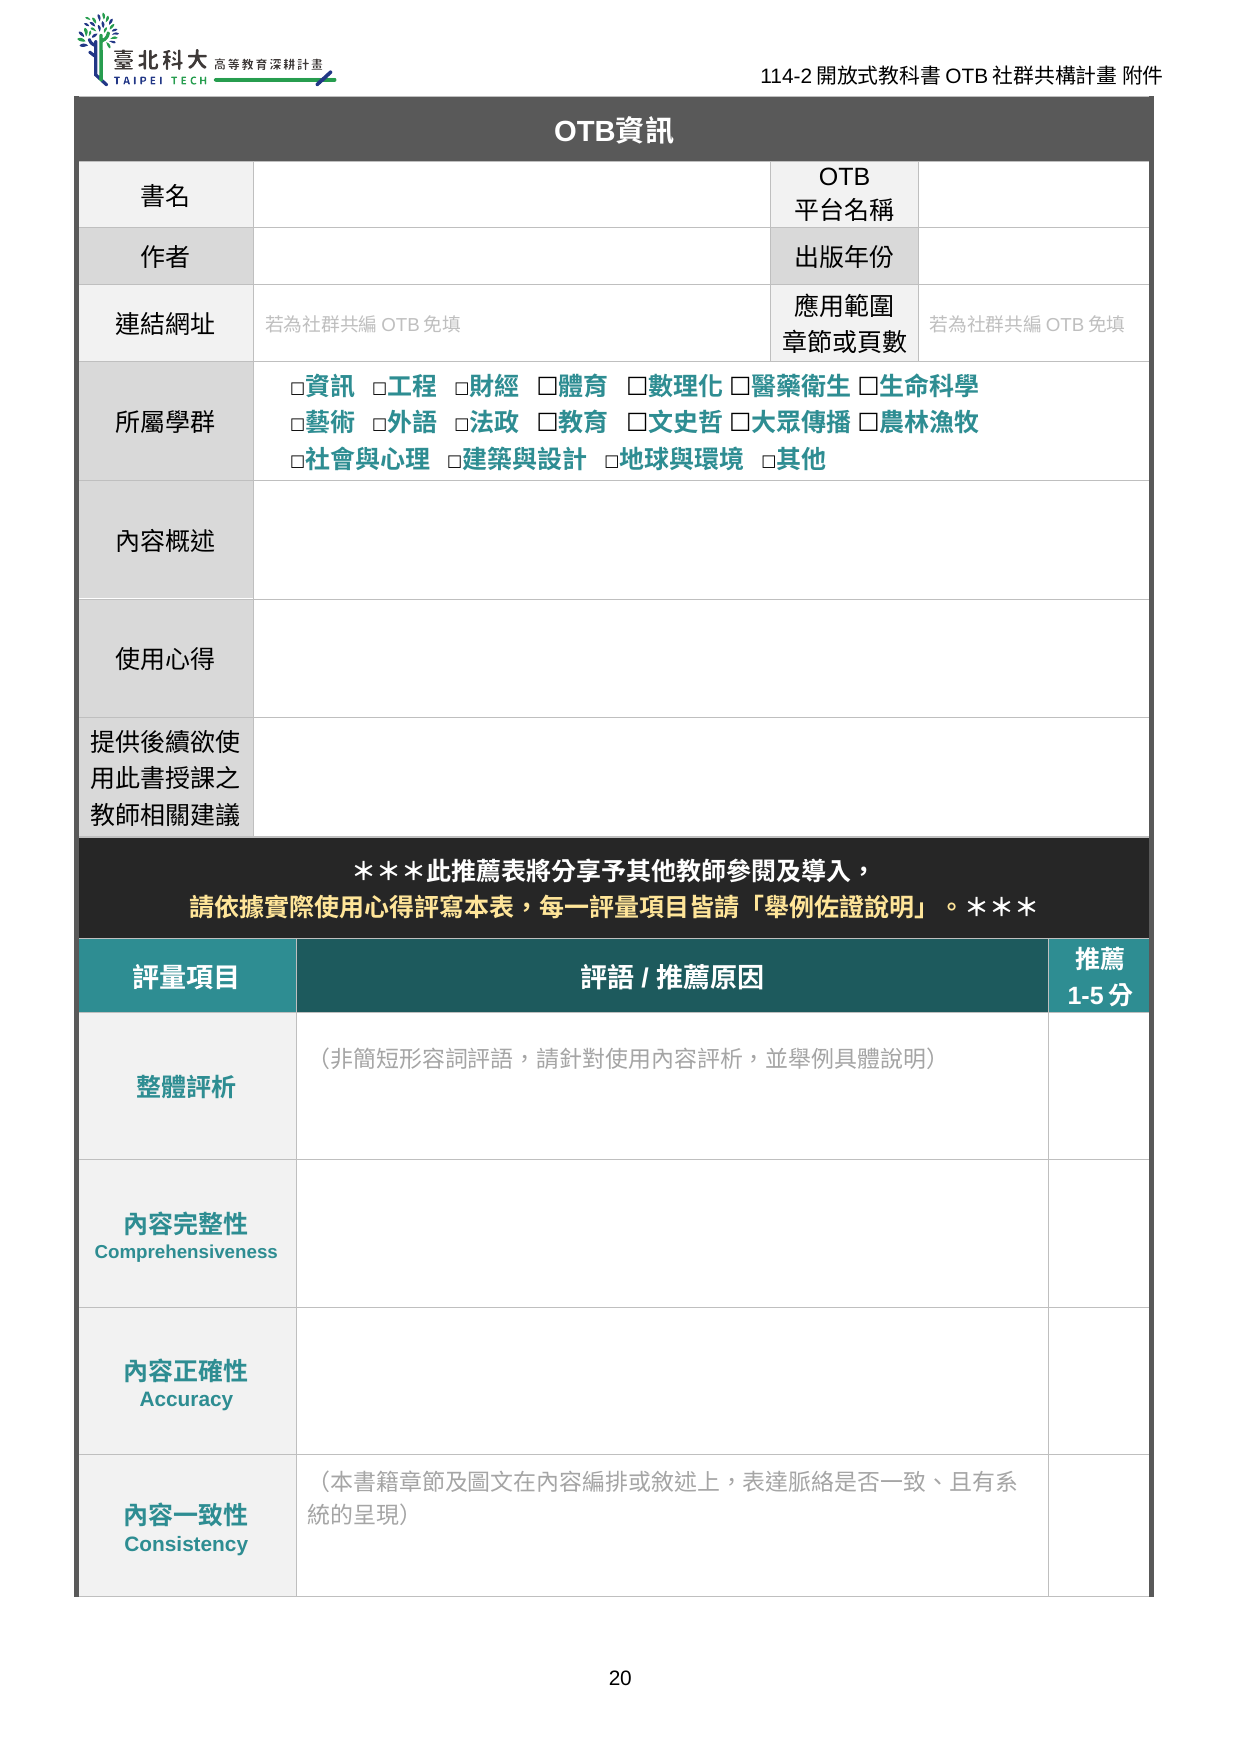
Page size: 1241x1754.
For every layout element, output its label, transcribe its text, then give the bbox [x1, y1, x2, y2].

table_cell （非簡短形容詞評語，請針對使用內容評析，並舉例具體說明） [297, 1013, 1048, 1159]
table_cell 整體評析 [79, 1013, 296, 1159]
table_cell 內容正確性 Accuracy [79, 1308, 296, 1454]
table_cell [1049, 1308, 1149, 1454]
table_cell [254, 228, 770, 284]
table_cell 書名 [79, 162, 253, 227]
table_cell 所屬學群 [79, 362, 253, 480]
table_cell [297, 1160, 1048, 1307]
table_cell 提供後續欲使用此書授課之教師相關建議 [79, 718, 253, 836]
table_cell [254, 718, 1149, 836]
table_cell 推薦 1-5分 [1049, 939, 1149, 1012]
table_cell [1049, 1160, 1149, 1307]
table_cell 內容一致性 Consistency [79, 1455, 296, 1596]
table_cell [254, 162, 770, 227]
table_cell 應用範圍 章節或頁數 [771, 285, 918, 361]
table_cell 連結網址 [79, 285, 253, 361]
table_cell ＊＊＊此推薦表將分享予其他教師參閱及導入， 請依據實際使用心得評寫本表，每一評量項目皆請「舉例佐證說明」。＊＊＊ [79, 838, 1149, 938]
table_cell （本書籍章節及圖文在內容編排或敘述上，表達脈絡是否一致、且有系統的呈現） [297, 1455, 1048, 1596]
table_cell ☐資訊 ☐工程 ☐財經 ☐體育 ☐數理化 ☐醫藥衛生 ☐生命科學 ☐藝術 ☐外語 ☐法政 ☐教育 ☐文史哲 ☐大眾傳播 ☐農林漁牧 ☐社會與心理 ☐建築與設計 ☐地球與環境 ☐其他 [254, 362, 1149, 480]
table_cell [919, 162, 1149, 227]
table_cell [1049, 1013, 1149, 1159]
table_cell [254, 600, 1149, 717]
table_cell 內容概述 [79, 481, 253, 598]
table_cell 若為社群共編OTB免填 [254, 285, 770, 361]
table_cell 若為社群共編OTB免填 [919, 285, 1149, 361]
table_cell OTB 平台名稱 [771, 162, 918, 227]
table_cell 出版年份 [771, 228, 918, 284]
table_cell 評量項目 [79, 939, 296, 1012]
table_cell [254, 481, 1149, 598]
table_cell 作者 [79, 228, 253, 284]
table_cell 內容完整性 Comprehensiveness [79, 1160, 296, 1307]
table_cell 使用心得 [79, 600, 253, 717]
table_cell [919, 228, 1149, 284]
table_cell 評語 / 推薦原因 [297, 939, 1048, 1012]
table_cell [297, 1308, 1048, 1454]
table_cell [1049, 1455, 1149, 1596]
table_cell OTB資訊 [79, 97, 1149, 161]
